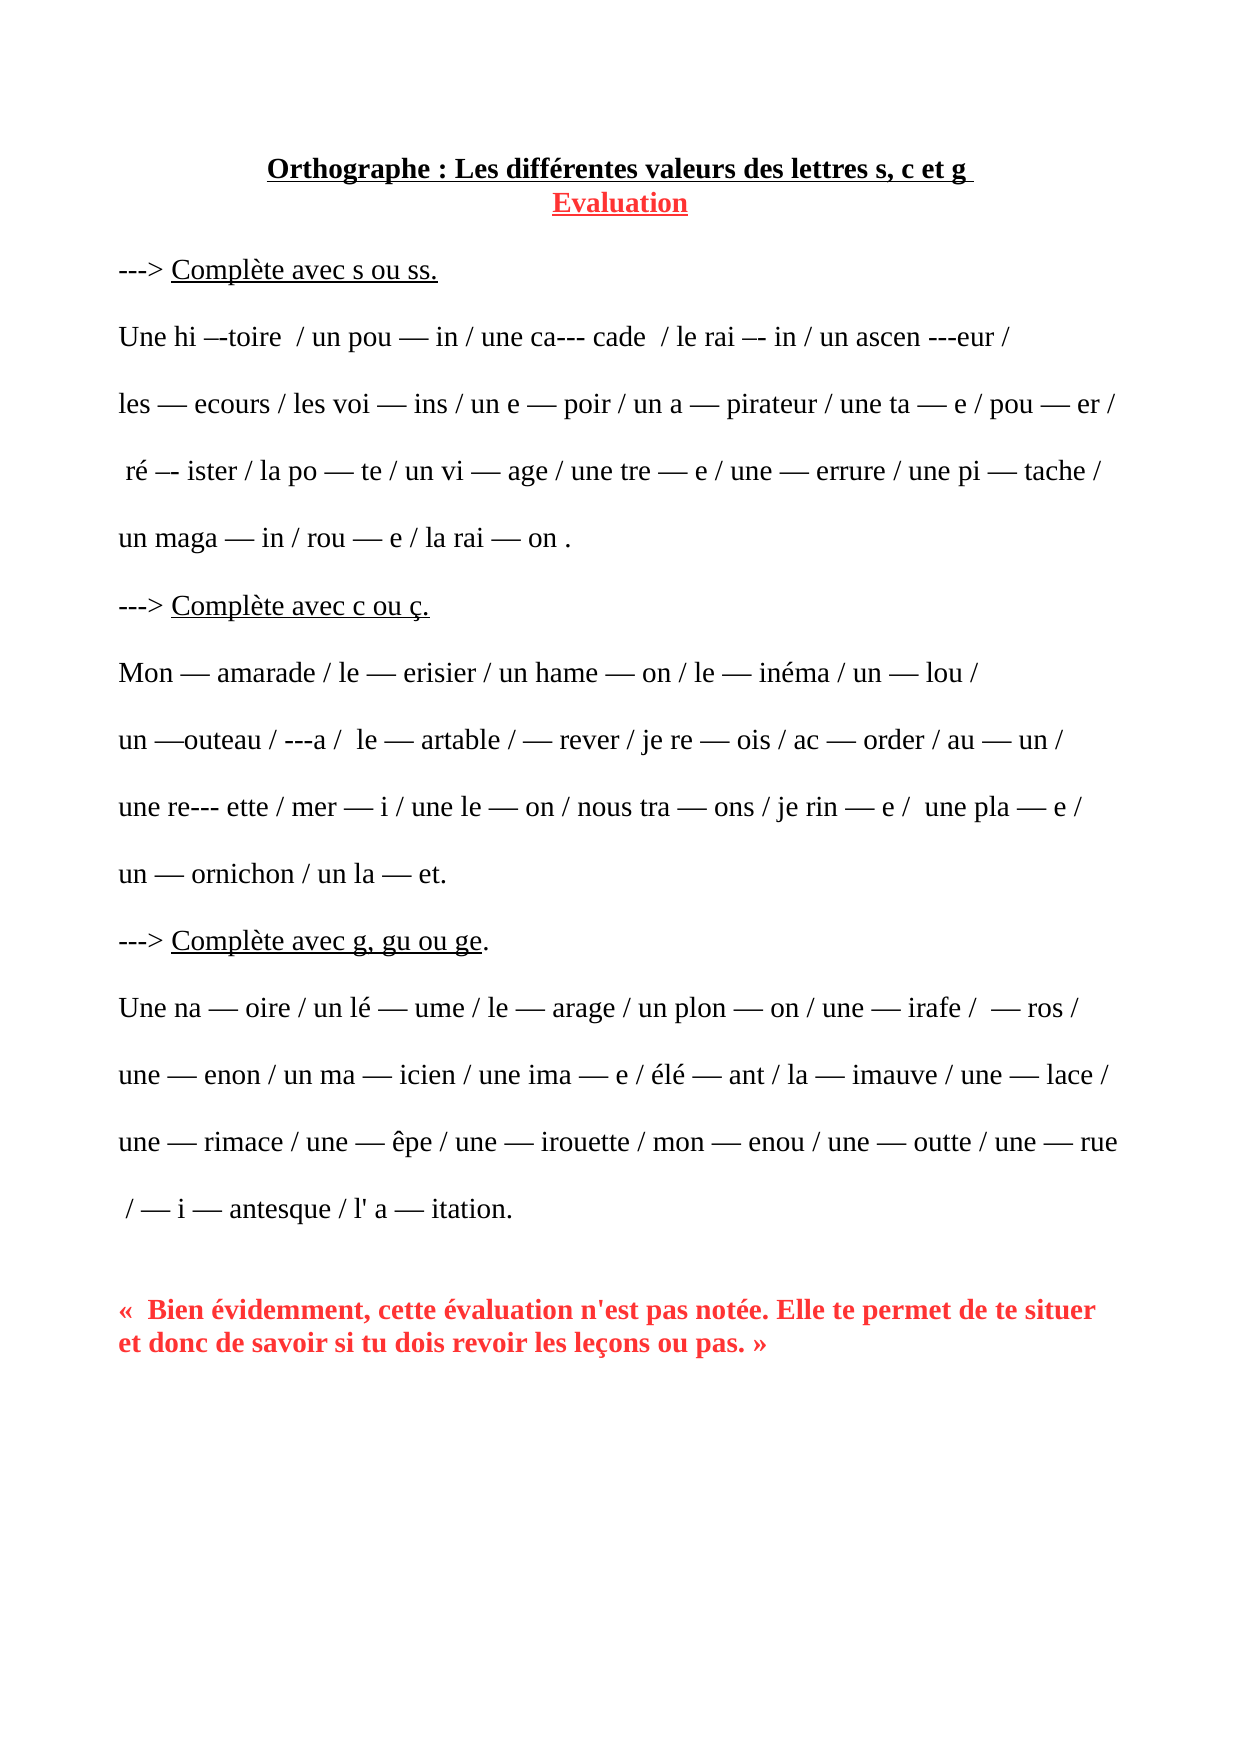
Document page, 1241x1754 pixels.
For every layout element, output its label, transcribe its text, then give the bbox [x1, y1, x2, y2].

text Une hi –-toire / un pou — in / une ca--- cade / le rai –- in / un ascen ---eur / [118, 319, 1122, 353]
text / — i — antesque / l' a — itation. [118, 1191, 1122, 1225]
text « Bien évidemment, cette évaluation n'est pas notée. Elle te permet de te situer et donc de savoir si tu dois revoir les leçons ou pas. » [118, 1292, 1122, 1359]
text une re--- ette / mer — i / une le — on / nous tra — ons / je rin — e / une pla — e / [118, 789, 1122, 822]
text un — ornichon / un la — et. [118, 856, 1122, 889]
text un —outeau / ---a / le — artable / — rever / je re — ois / ac — order / au — un / [118, 722, 1122, 755]
text Mon — amarade / le — erisier / un hame — on / le — inéma / un — lou / [118, 655, 1122, 688]
text Evaluation [118, 185, 1122, 219]
text Orthographe : Les différentes valeurs des lettres s, c et g [118, 152, 1122, 185]
text Une na — oire / un lé — ume / le — arage / un plon — on / une — irafe / — ros / [118, 990, 1122, 1024]
text ---> Complète avec c ou ç. [118, 588, 1122, 621]
text une — enon / un ma — icien / une ima — e / élé — ant / la — imauve / une — lace / [118, 1057, 1122, 1091]
text ---> Complète avec s ou ss. [118, 252, 1122, 286]
text ---> Complète avec g, gu ou ge. [118, 923, 1122, 957]
text ré –- ister / la po — te / un vi — age / une tre — e / une — errure / une pi — tache / [118, 453, 1122, 487]
text une — rimace / une — êpe / une — irouette / mon — enou / une — outte / une — rue [118, 1124, 1122, 1158]
text les — ecours / les voi — ins / un e — poir / un a — pirateur / une ta — e / pou — er / [118, 386, 1122, 420]
text un maga — in / rou — e / la rai — on . [118, 521, 1122, 554]
